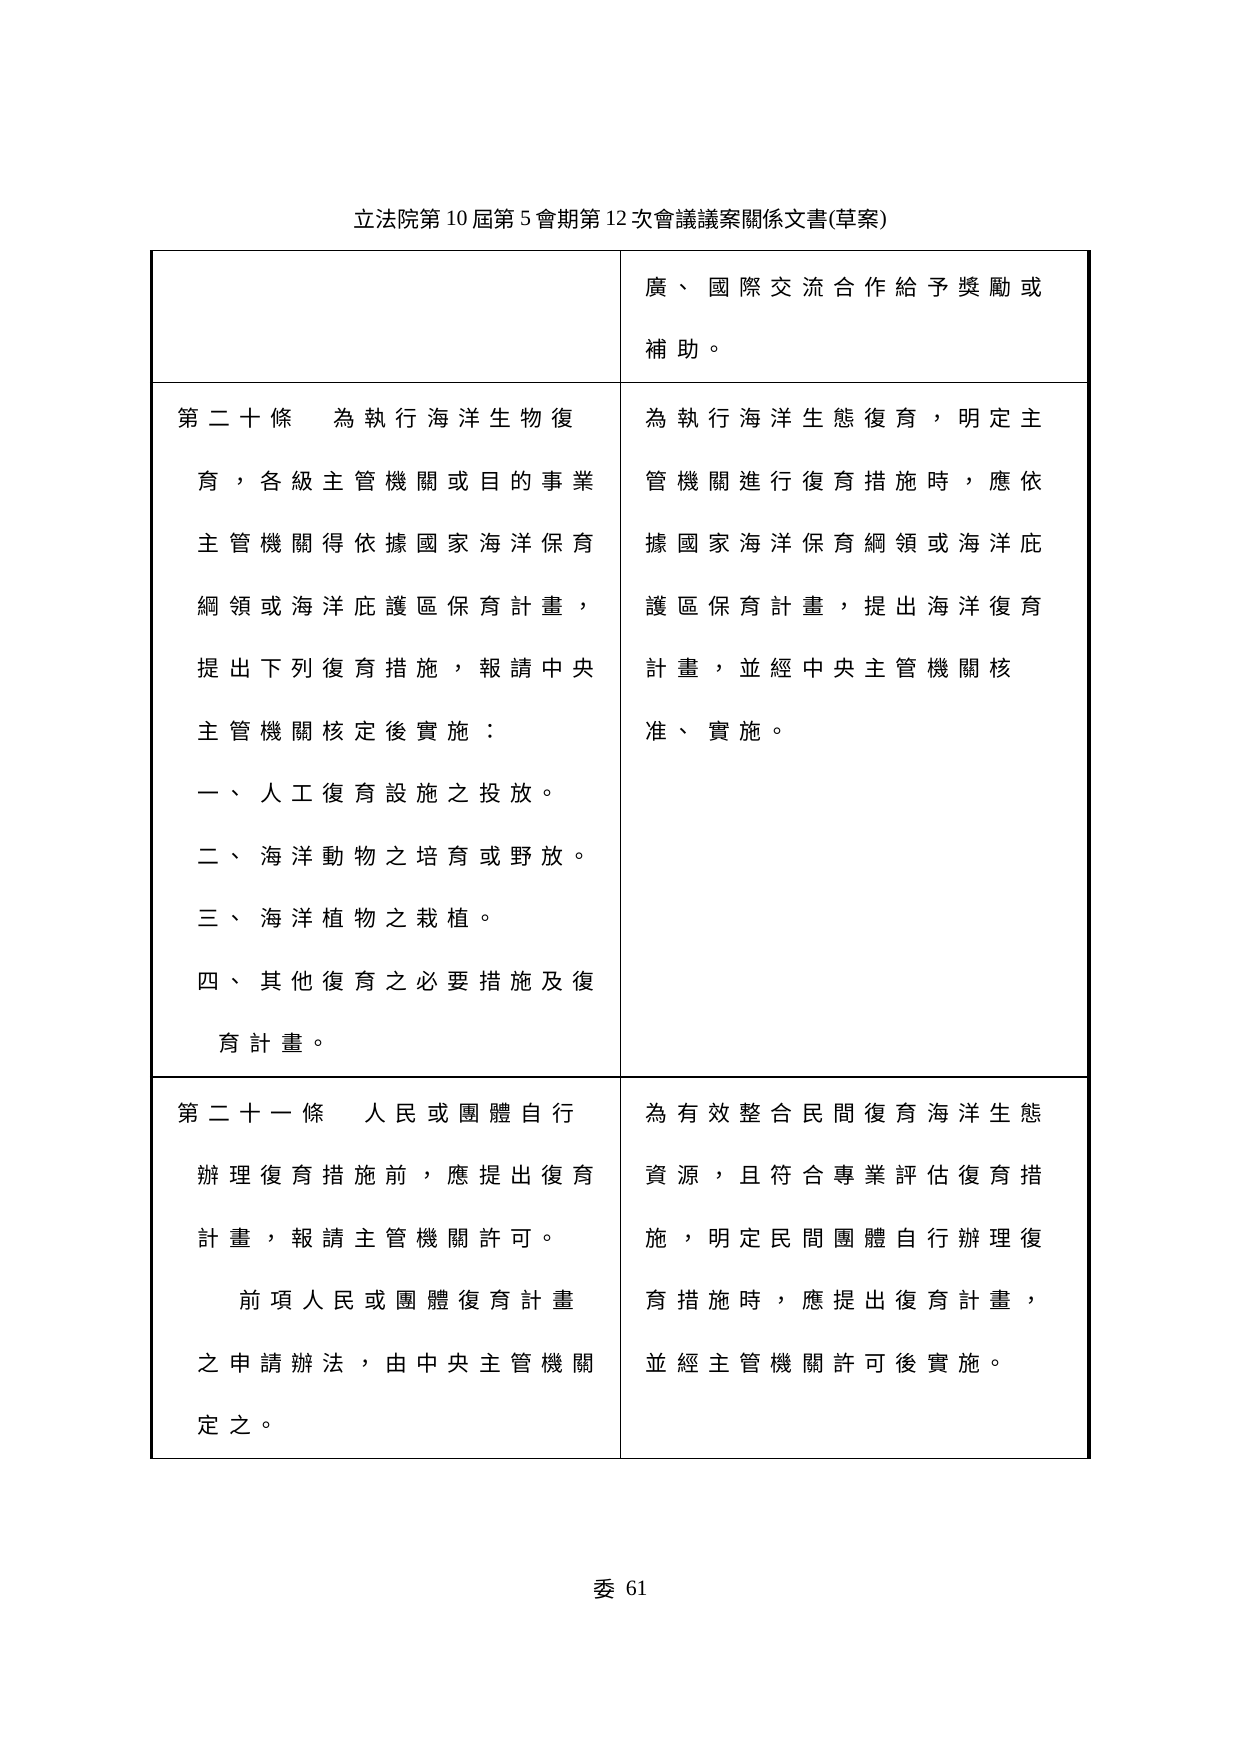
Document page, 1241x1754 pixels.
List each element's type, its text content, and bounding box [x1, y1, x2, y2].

table_cell [153, 251, 620, 382]
table_cell 為有效整合民間復育海洋生態資源，且符合專業評估復育措施，明定民間團體自行辦理復育措施時，應提出復育計畫，並經主管機關許可後實施。 [621, 1078, 1087, 1458]
table_cell 廣、國際交流合作給予獎勵或補助。 [621, 251, 1087, 382]
table_cell 第二十條 為執行海洋生物復育，各級主管機關或目的事業主管機關得依據國家海洋保育綱領或海洋庇護區保育計畫，提出下列復育措施，報請中央主管機關核定後實施： 一、人工復育設施之投放。 二、海洋動物之培育或野放。 三、海洋植物之栽植。 四、其他復育之必要措施及復育計畫。 [153, 383, 620, 1076]
table_cell 第二十一條 人民或團體自行辦理復育措施前，應提出復育計畫，報請主管機關許可。 前項人民或團體復育計畫之申請辦法，由中央主管機關定之。 [153, 1078, 620, 1458]
table_cell 為執行海洋生態復育，明定主管機關進行復育措施時，應依據國家海洋保育綱領或海洋庇護區保育計畫，提出海洋復育計畫，並經中央主管機關核准、實施。 [621, 383, 1087, 1076]
